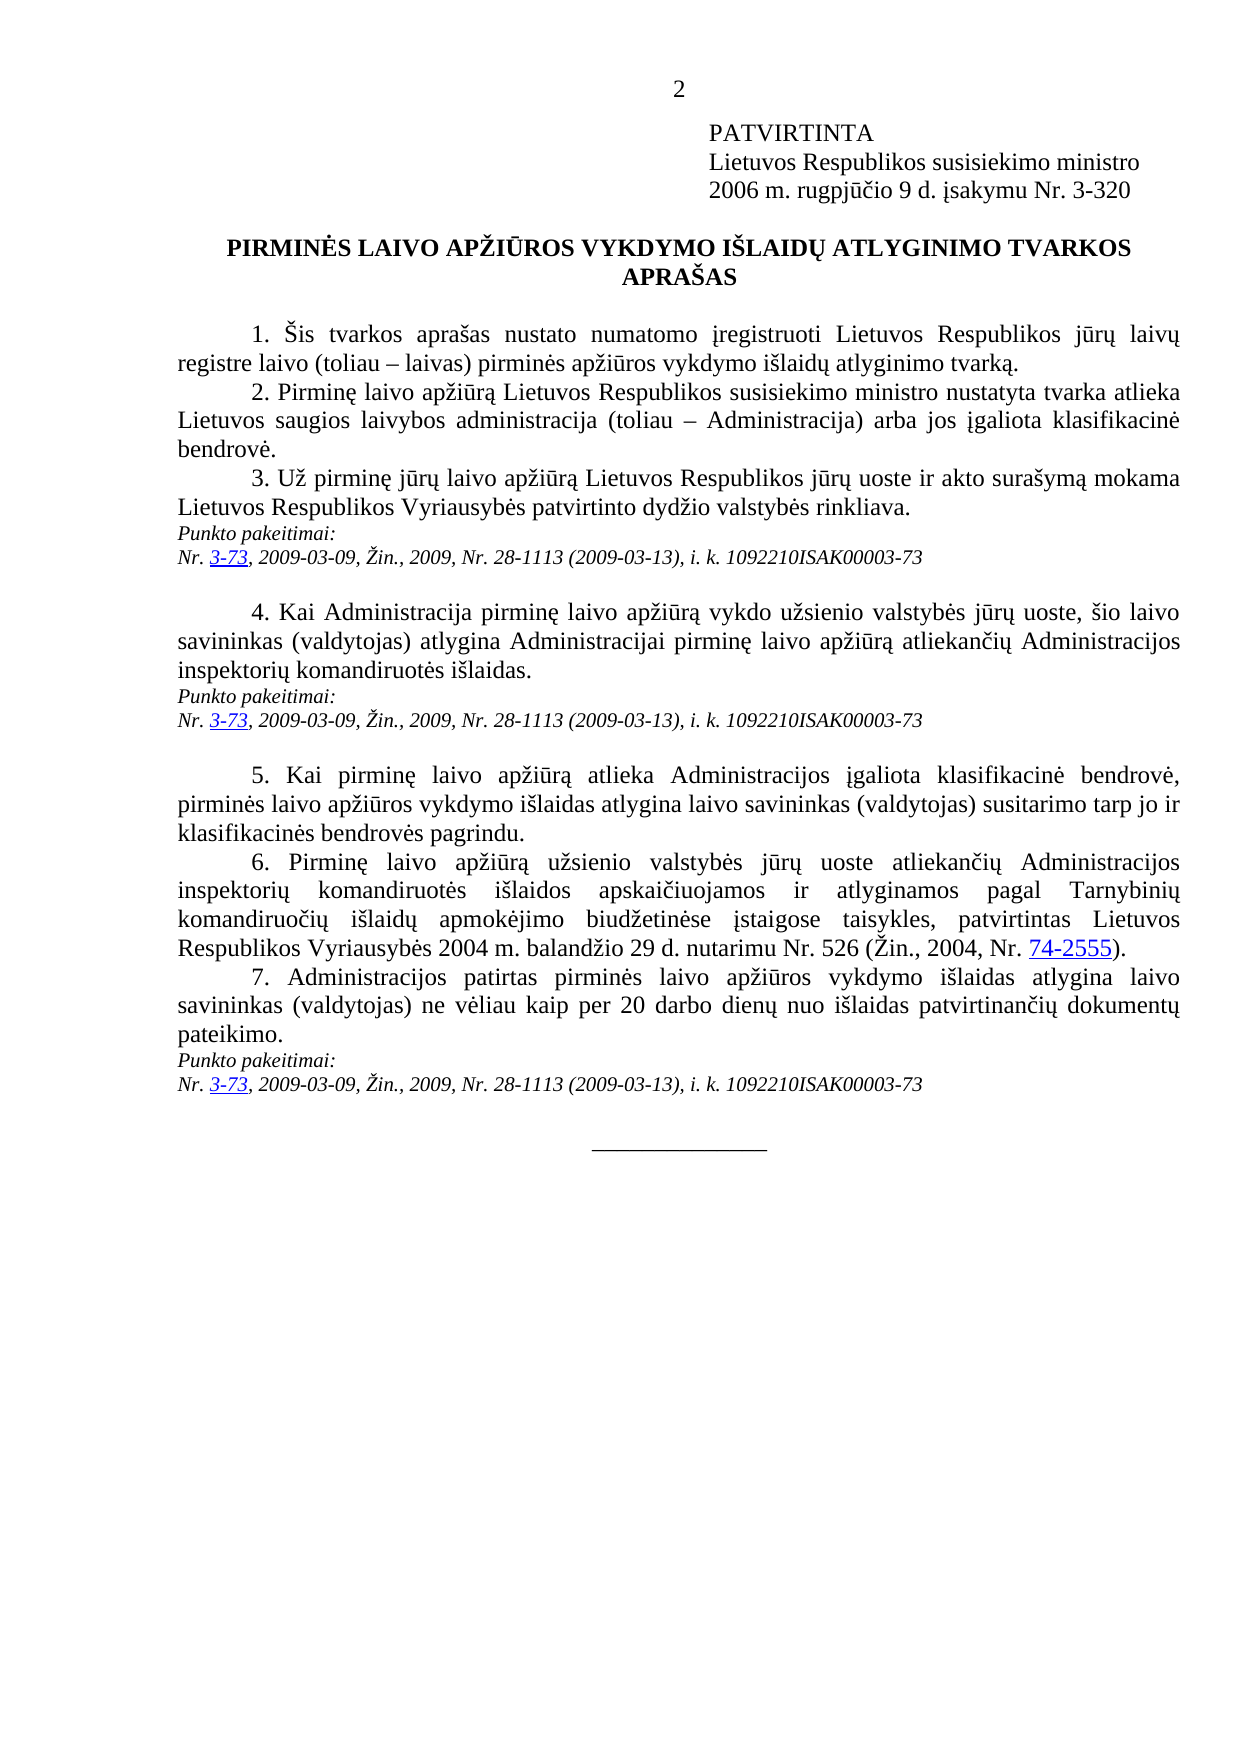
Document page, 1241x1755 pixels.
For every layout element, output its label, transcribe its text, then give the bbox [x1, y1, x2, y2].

text 2006 m. rugpjūčio 9 d. įsakymu Nr. 3-320 [177, 176, 1181, 204]
text Nr. 3-73, 2009-03-09, Žin., 2009, Nr. 28-1113 (2009-03-13), i. k. 1092210ISAK00003-73 [177, 708, 1181, 732]
text 1. Šis tvarkos aprašas nustato numatomo įregistruoti Lietuvos Respublikos jūrų laivų registre laivo (toliau – laivas) pirminės apžiūros vykdymo išlaidų atlyginimo tvarką. [177, 319, 1181, 377]
text 6. Pirminę laivo apžiūrą užsienio valstybės jūrų uoste atliekančių Administracijos inspektorių komandiruotės išlaidos apskaičiuojamos ir atlyginamos pagal Tarnybinių komandiruočių išlaidų apmokėjimo biudžetinėse įstaigose taisykles, patvirtintas Lietuvos Respublikos Vyriausybės 2004 m. balandžio 29 d. nutarimu Nr. 526 (Žin., 2004, Nr. 74-2555). [177, 847, 1181, 962]
text Nr. 3-73, 2009-03-09, Žin., 2009, Nr. 28-1113 (2009-03-13), i. k. 1092210ISAK00003-73 [177, 545, 1181, 569]
text 7. Administracijos patirtas pirminės laivo apžiūros vykdymo išlaidas atlygina laivo savininkas (valdytojas) ne vėliau kaip per 20 darbo dienų nuo išlaidas patvirtinančių dokumentų pateikimo. [177, 962, 1181, 1048]
text 5. Kai pirminę laivo apžiūrą atlieka Administracijos įgaliota klasifikacinė bendrovė, pirminės laivo apžiūros vykdymo išlaidas atlygina laivo savininkas (valdytojas) susitarimo tarp jo ir klasifikacinės bendrovės pagrindu. [177, 761, 1181, 847]
text Lietuvos Respublikos susisiekimo ministro [177, 147, 1181, 176]
text 4. Kai Administracija pirminę laivo apžiūrą vykdo užsienio valstybės jūrų uoste, šio laivo savininkas (valdytojas) atlygina Administracijai pirminę laivo apžiūrą atliekančių Administracijos inspektorių komandiruotės išlaidas. [177, 597, 1181, 684]
text 2. Pirminę laivo apžiūrą Lietuvos Respublikos susisiekimo ministro nustatyta tvarka atlieka Lietuvos saugios laivybos administracija (toliau – Administracija) arba jos įgaliota klasifikacinė bendrovė. [177, 377, 1181, 463]
text PATVIRTINTA [709, 118, 1181, 147]
text PIRMINĖS LAIVO APŽIŪROS VYKDYMO IŠLAIDŲ ATLYGINIMO TVARKOS APRAŠAS [177, 233, 1181, 291]
text Punkto pakeitimai: [177, 684, 1181, 708]
text Nr. 3-73, 2009-03-09, Žin., 2009, Nr. 28-1113 (2009-03-13), i. k. 1092210ISAK00003-73 [177, 1072, 1181, 1096]
text Punkto pakeitimai: [177, 1048, 1181, 1072]
text 3. Už pirminę jūrų laivo apžiūrą Lietuvos Respublikos jūrų uoste ir akto surašymą mokama Lietuvos Respublikos Vyriausybės patvirtinto dydžio valstybės rinkliava. [177, 463, 1181, 521]
text ______________ [177, 1125, 1181, 1154]
text Punkto pakeitimai: [177, 521, 1181, 545]
